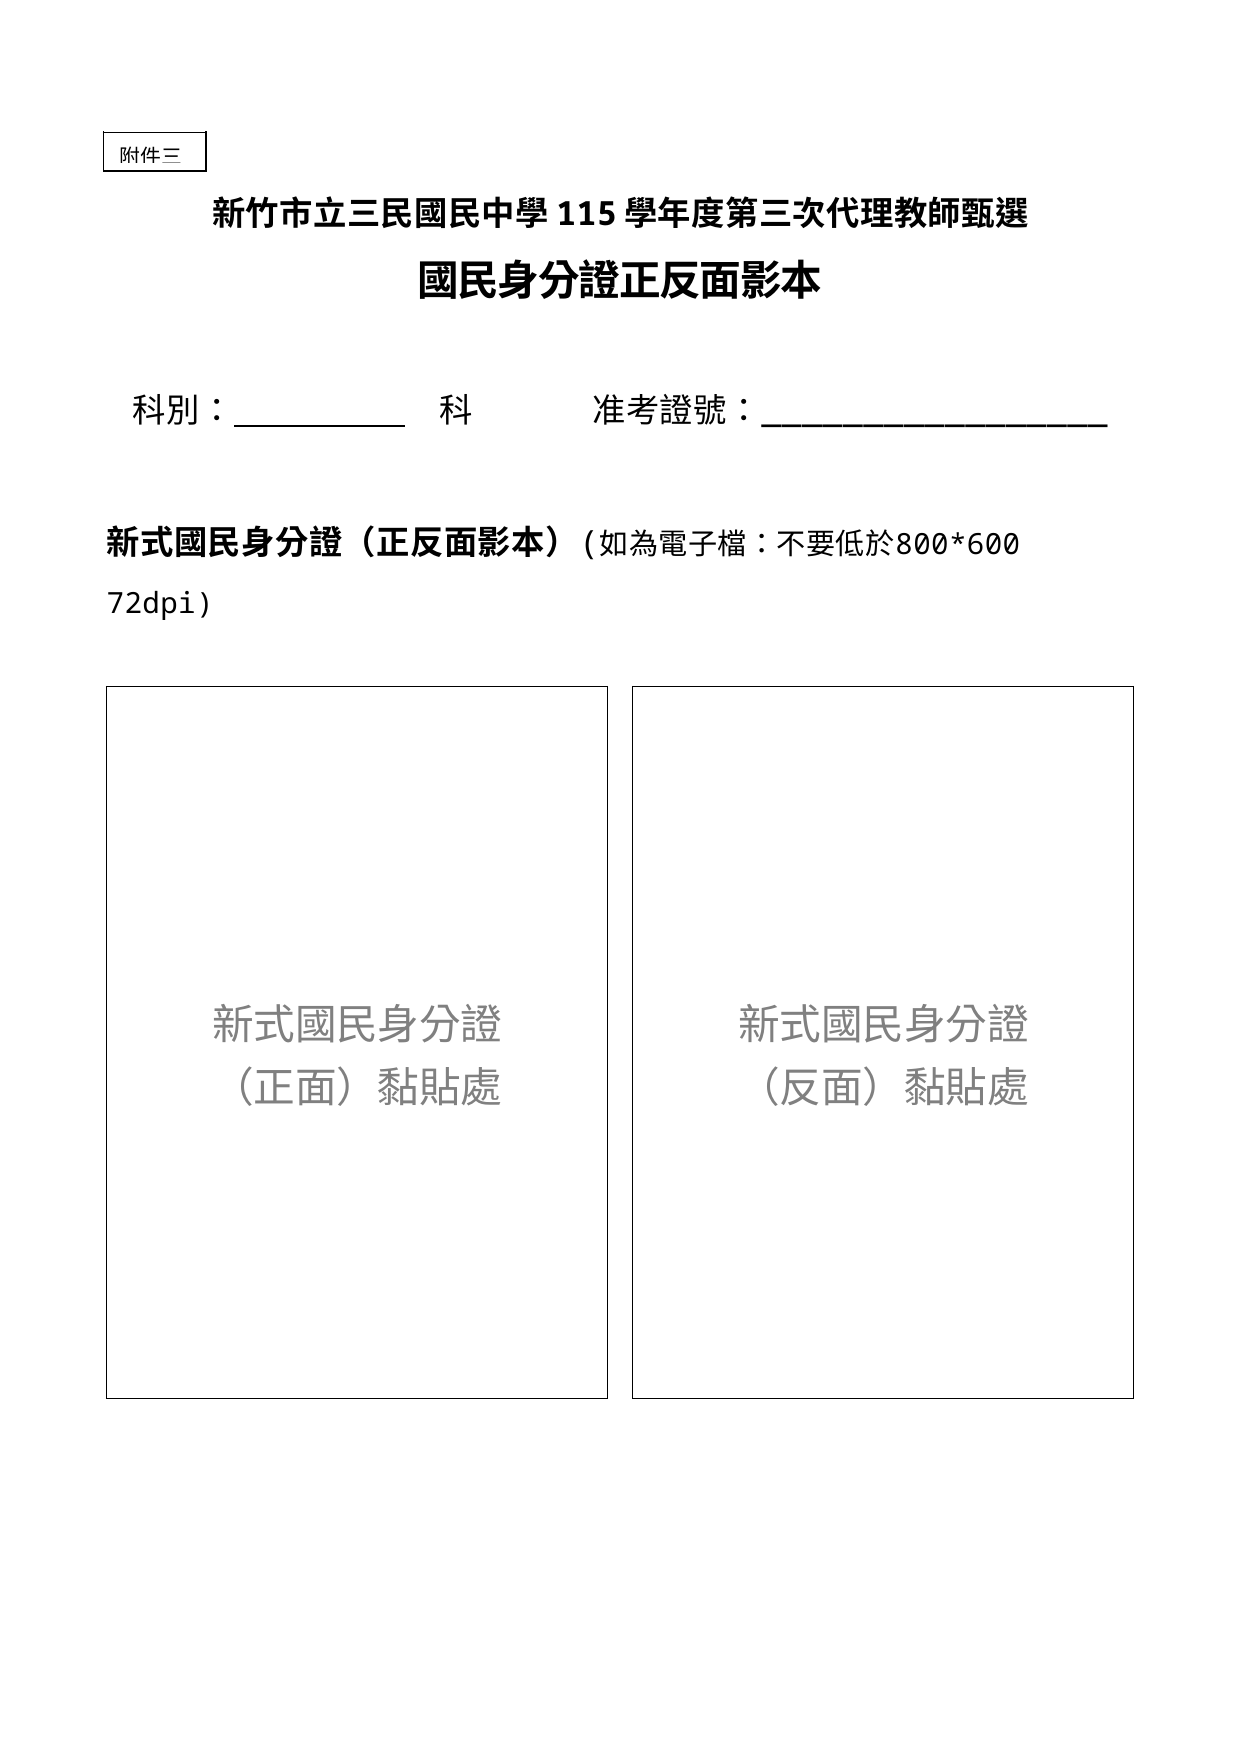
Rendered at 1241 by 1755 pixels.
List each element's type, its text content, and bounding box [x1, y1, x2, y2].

text [104, 133, 205, 170]
table_header [608, 686, 632, 1397]
text 新式國民身分證（正反面影本）(如為電子檔：不要低於800*600 72dpi) [106, 498, 1134, 623]
text 科別： 科 准考證號：_________________ [106, 366, 1134, 429]
text 國民身分證正反面影本 [106, 235, 1134, 298]
table_header 新式國民身分證 （反面）黏貼處 [633, 687, 1133, 1397]
text 新竹市立三民國民中學115學年度第三次代理教師甄選 [106, 187, 1134, 235]
table_header 新式國民身分證 （正面）黏貼處 [107, 687, 607, 1397]
text 附件三 [119, 140, 190, 163]
